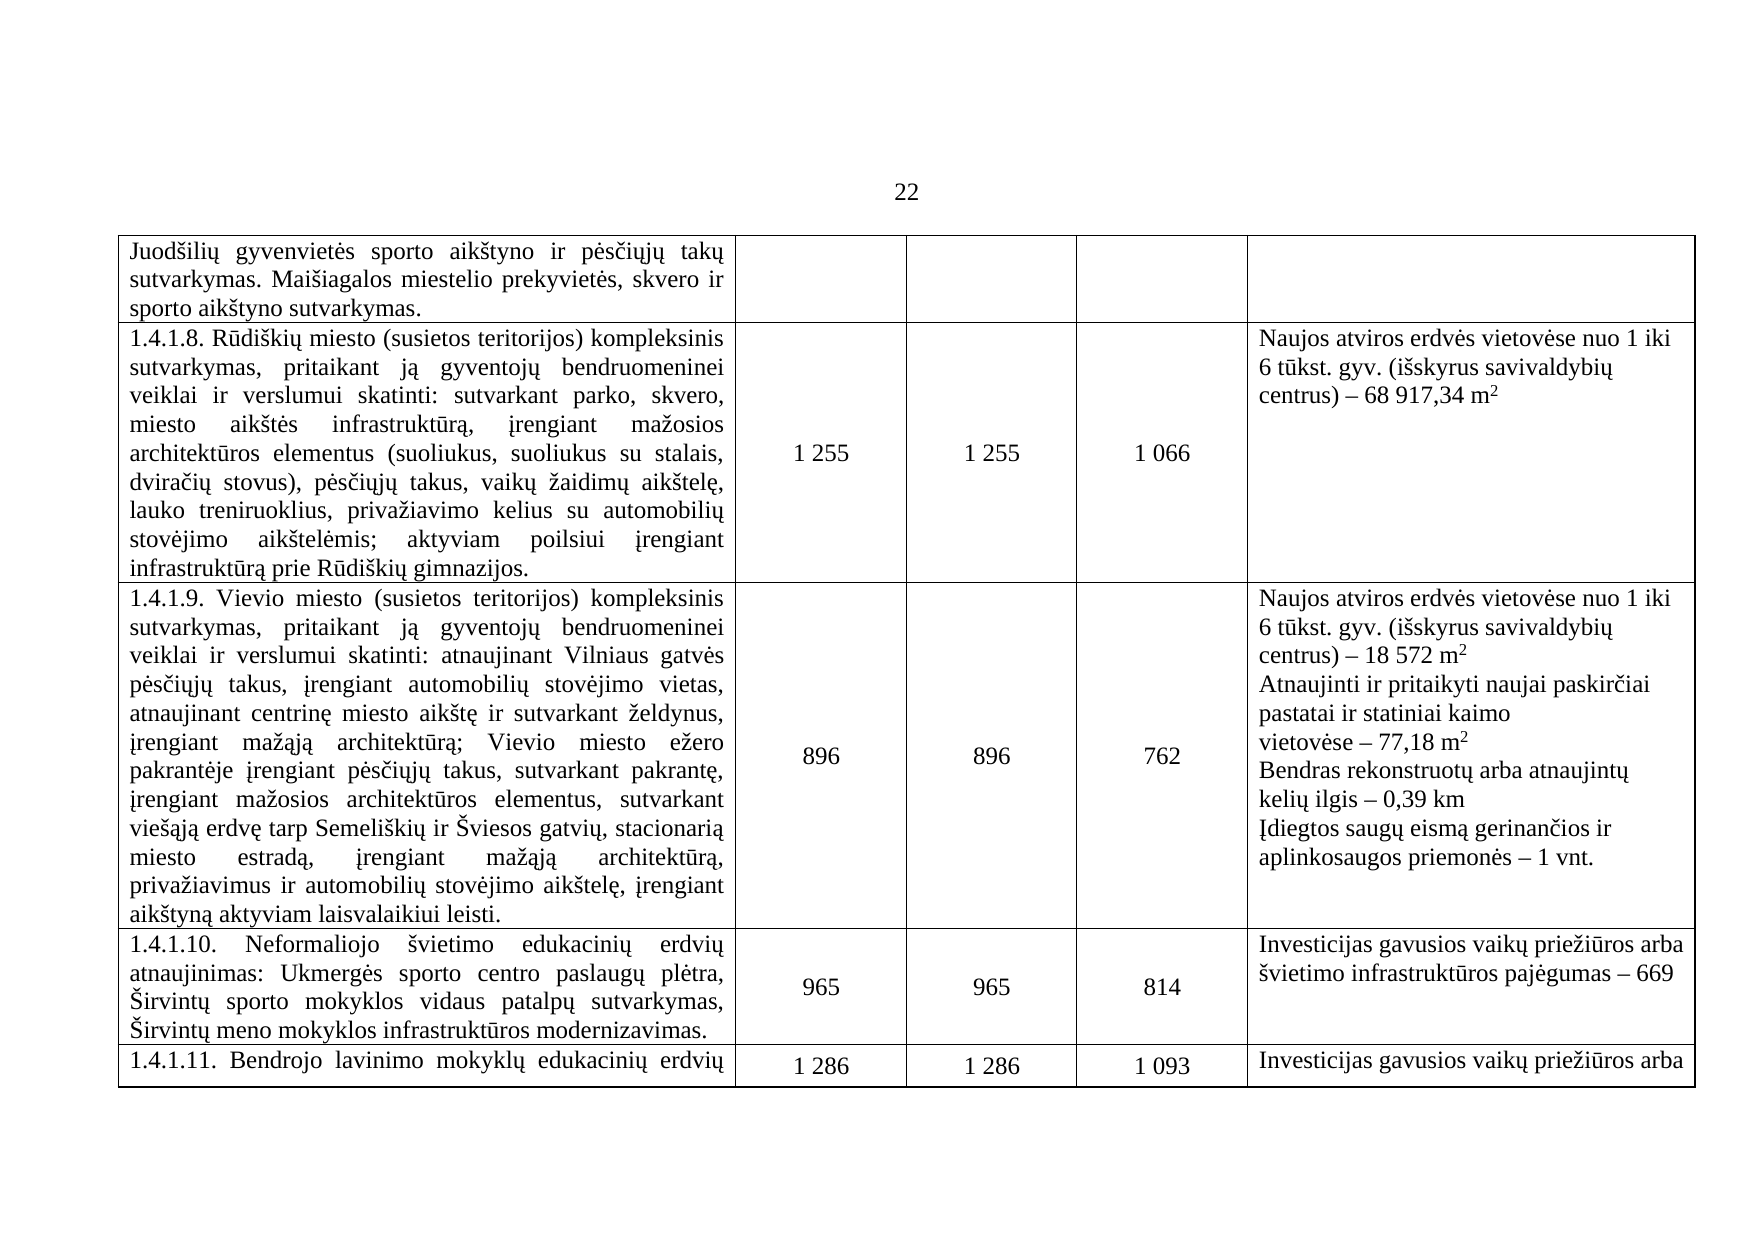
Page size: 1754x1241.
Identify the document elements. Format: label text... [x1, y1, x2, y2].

table_cell 965 [736, 929, 906, 1044]
table_cell [736, 236, 906, 322]
table_cell [907, 236, 1076, 322]
table_cell Naujos atviros erdvės vietovėse nuo 1 iki 6 tūkst. gyv. (išskyrus savivaldybių centrus) – 68 917,34 m2 [1248, 323, 1694, 582]
table_cell 896 [736, 583, 906, 928]
table_cell 814 [1077, 929, 1247, 1044]
table_cell 1.4.1.9. Vievio miesto (susietos teritorijos) kompleksinis sutvarkymas, pritaikant ją gyventojų bendruomeninei veiklai ir verslumui skatinti: atnaujinant Vilniaus gatvės pėsčiųjų takus, įrengiant automobilių stovėjimo vietas, atnaujinant centrinę miesto aikštę ir sutvarkant želdynus, įrengiant mažąją architektūrą; Vievio miesto ežero pakrantėje įrengiant pėsčiųjų takus, sutvarkant pakrantę, įrengiant mažosios architektūros elementus, sutvarkant viešąją erdvę tarp Semeliškių ir Šviesos gatvių, stacionarią miesto estradą, įrengiant mažąją architektūrą, privažiavimus ir automobilių stovėjimo aikštelę, įrengiant aikštyną aktyviam laisvalaikiui leisti. [119, 583, 735, 928]
table_cell Investicijas gavusios vaikų priežiūros arba [1248, 1045, 1694, 1086]
table_cell Investicijas gavusios vaikų priežiūros arba švietimo infrastruktūros pajėgumas – 669 [1248, 929, 1694, 1044]
table_cell [1248, 236, 1694, 322]
table_cell [1077, 236, 1247, 322]
table_cell 1 286 [736, 1045, 906, 1086]
table_cell 1 066 [1077, 323, 1247, 582]
table_cell Naujos atviros erdvės vietovėse nuo 1 iki 6 tūkst. gyv. (išskyrus savivaldybių centrus) – 18 572 m2 Atnaujinti ir pritaikyti naujai paskirčiai pastatai ir statiniai kaimo vietovėse – 77,18 m2 Bendras rekonstruotų arba atnaujintų kelių ilgis – 0,39 km Įdiegtos saugų eismą gerinančios ir aplinkosaugos priemonės – 1 vnt. [1248, 583, 1694, 928]
table_cell 1 093 [1077, 1045, 1247, 1086]
table_cell 1 286 [907, 1045, 1076, 1086]
table_cell Juodšilių gyvenvietės sporto aikštyno ir pėsčiųjų takų sutvarkymas. Maišiagalos miestelio prekyvietės, skvero ir sporto aikštyno sutvarkymas. [119, 236, 735, 322]
table_cell 1.4.1.8. Rūdiškių miesto (susietos teritorijos) kompleksinis sutvarkymas, pritaikant ją gyventojų bendruomeninei veiklai ir verslumui skatinti: sutvarkant parko, skvero, miesto aikštės infrastruktūrą, įrengiant mažosios architektūros elementus (suoliukus, suoliukus su stalais, dviračių stovus), pėsčiųjų takus, vaikų žaidimų aikštelę, lauko treniruoklius, privažiavimo kelius su automobilių stovėjimo aikštelėmis; aktyviam poilsiui įrengiant infrastruktūrą prie Rūdiškių gimnazijos. [119, 323, 735, 582]
table_cell 1.4.1.10. Neformaliojo švietimo edukacinių erdvių atnaujinimas: Ukmergės sporto centro paslaugų plėtra, Širvintų sporto mokyklos vidaus patalpų sutvarkymas, Širvintų meno mokyklos infrastruktūros modernizavimas. [119, 929, 735, 1044]
table_cell 1.4.1.11. Bendrojo lavinimo mokyklų edukacinių erdvių [119, 1045, 735, 1086]
table_cell 1 255 [907, 323, 1076, 582]
table_cell 762 [1077, 583, 1247, 928]
table_cell 965 [907, 929, 1076, 1044]
table_cell 896 [907, 583, 1076, 928]
table_cell 1 255 [736, 323, 906, 582]
